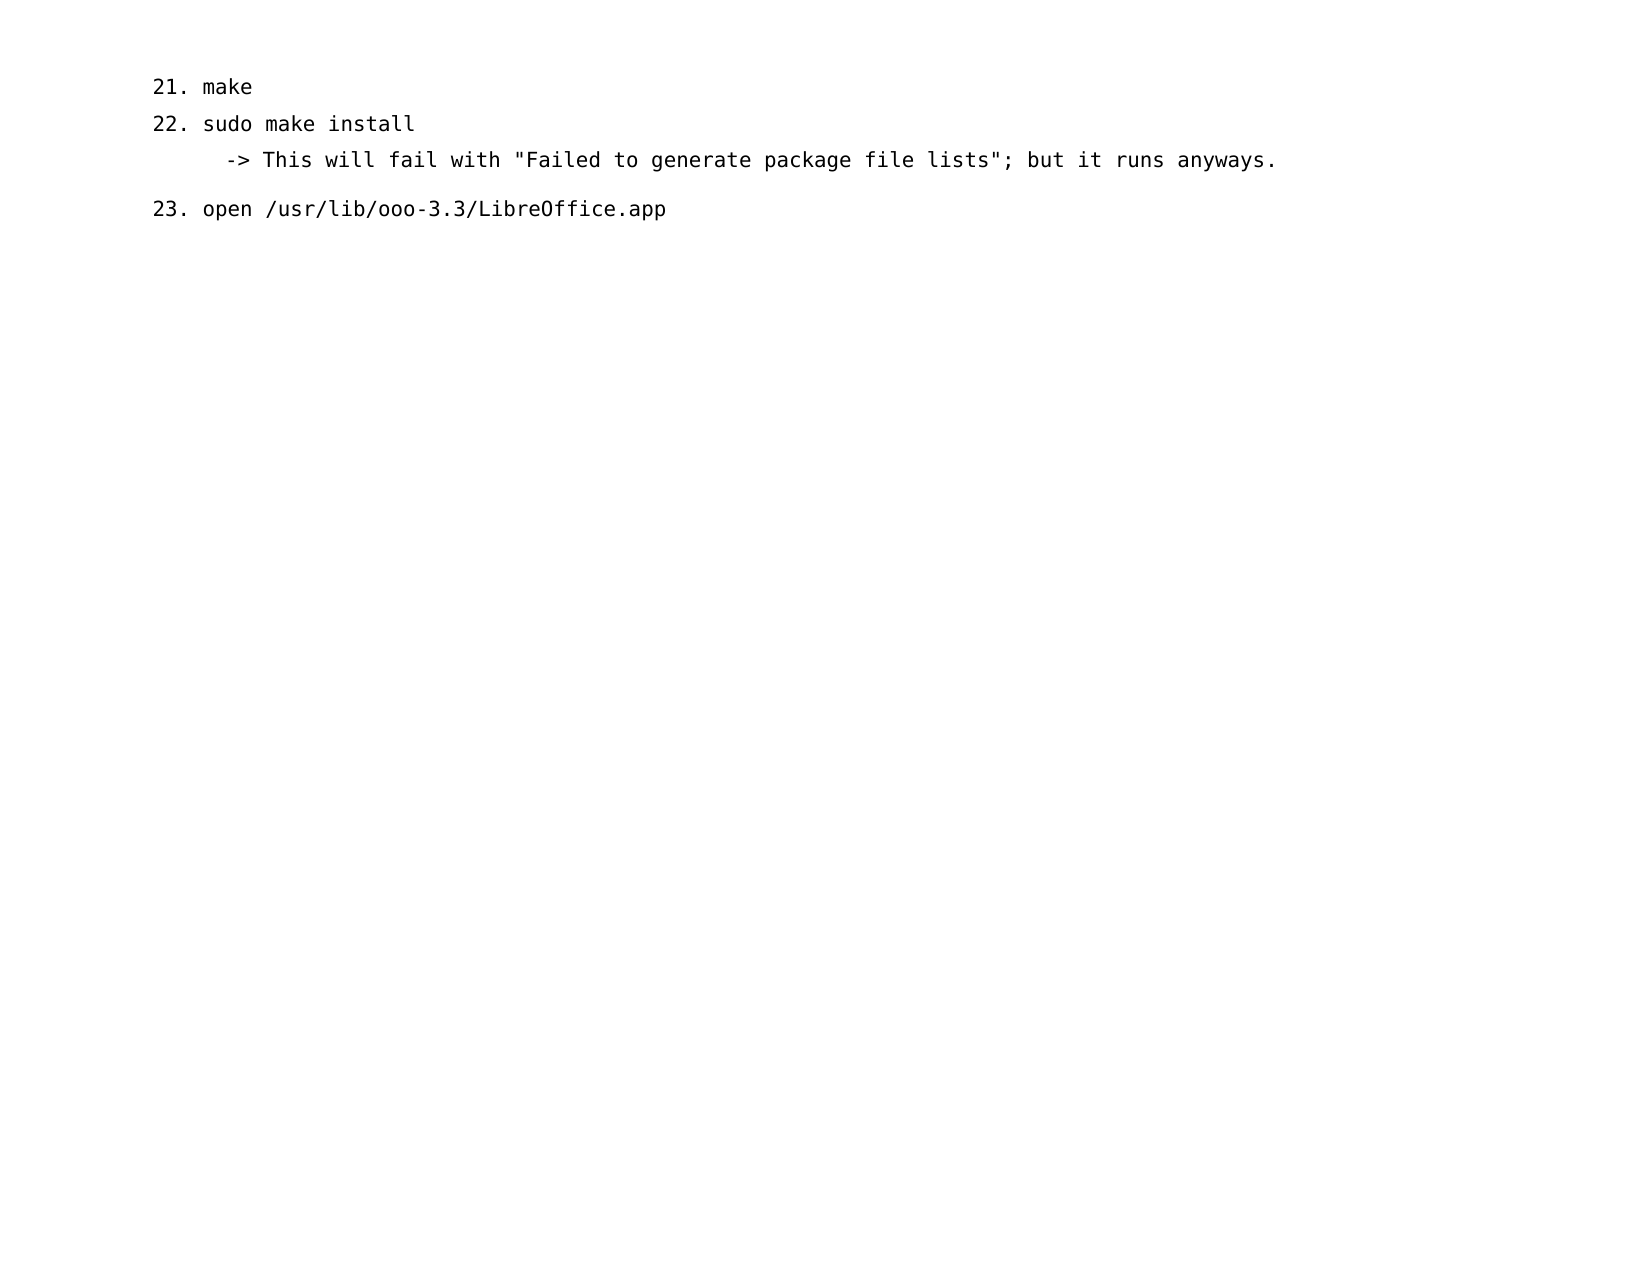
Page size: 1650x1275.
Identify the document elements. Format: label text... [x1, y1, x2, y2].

list make [202, 75, 1500, 99]
list open /usr/lib/ooo-3.3/LibreOffice.app [202, 197, 1500, 221]
list sudo make install [202, 112, 1500, 136]
text -> This will fail with "Failed to generate package file lists"; but it runs anyways. [225, 148, 1500, 173]
